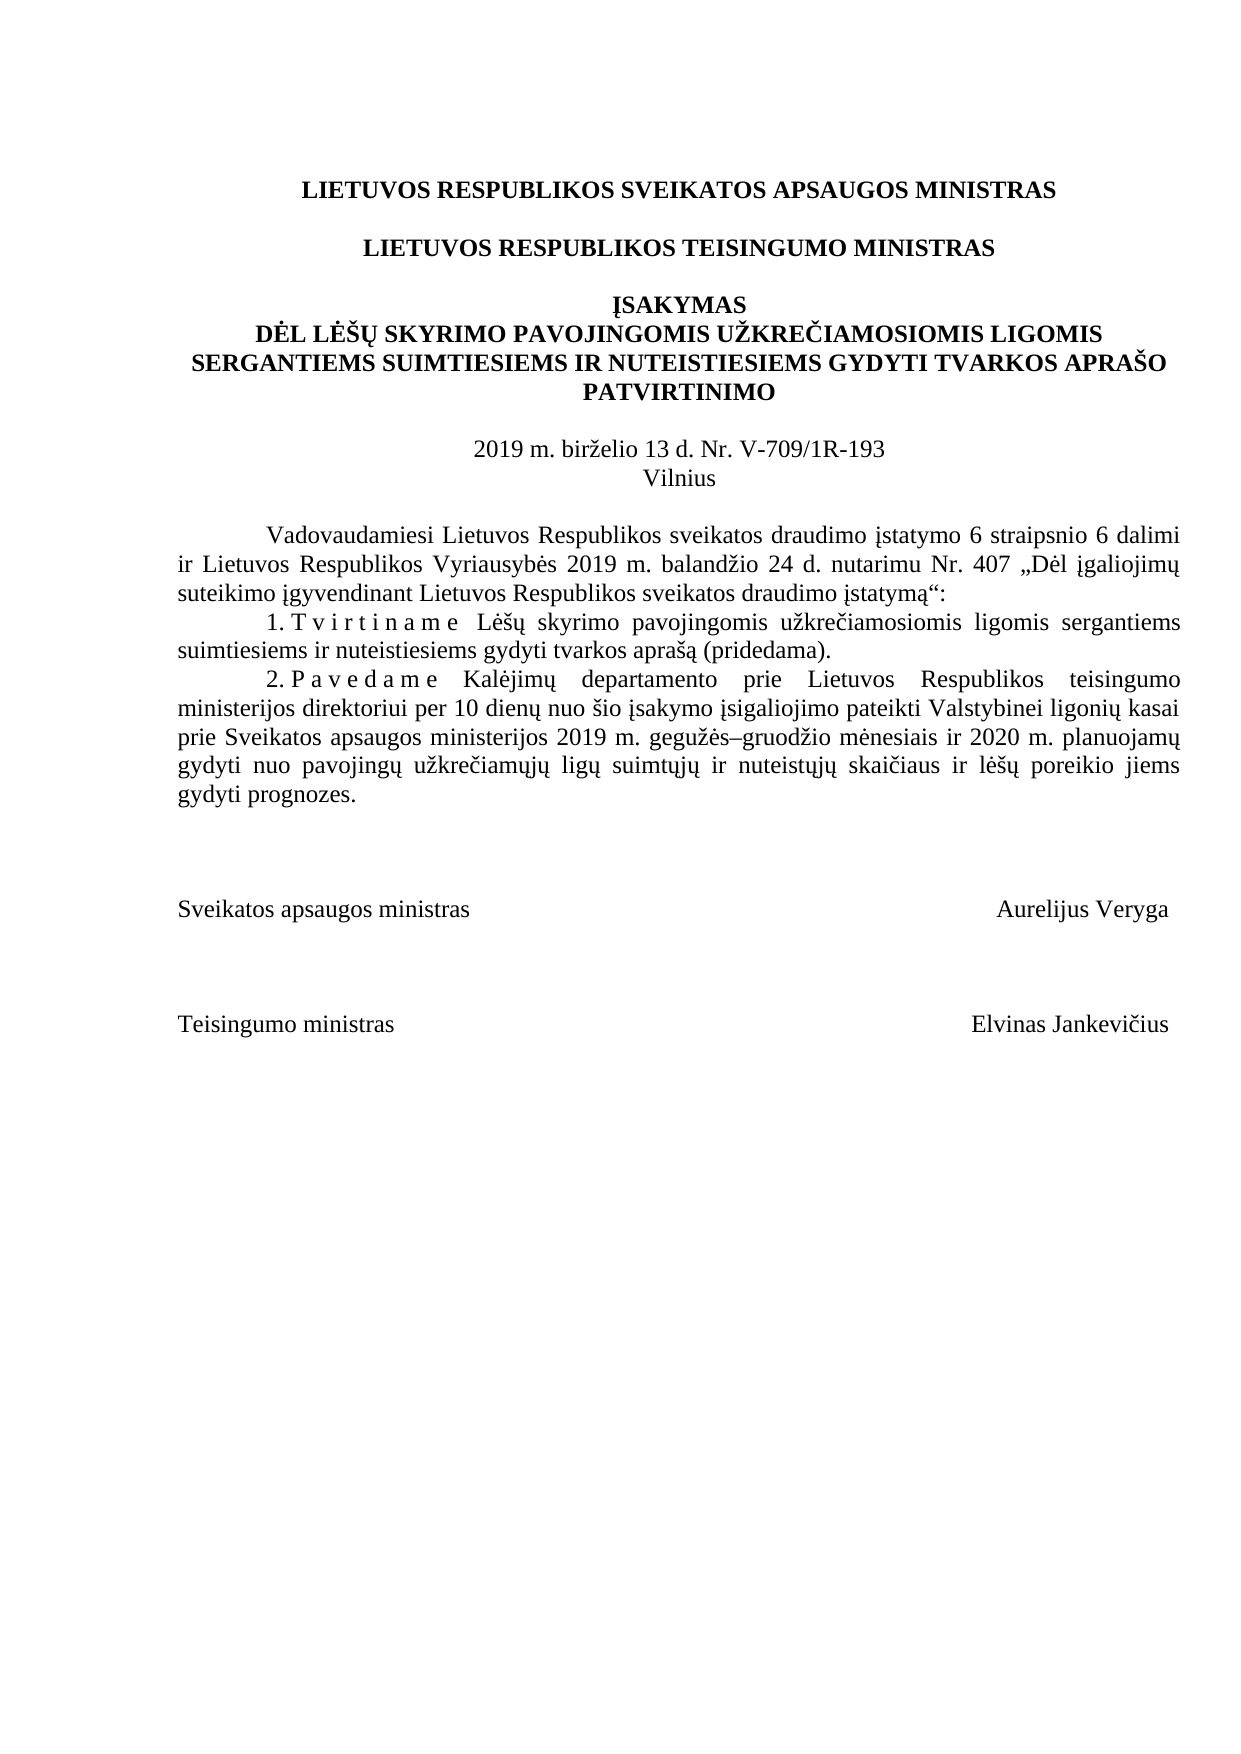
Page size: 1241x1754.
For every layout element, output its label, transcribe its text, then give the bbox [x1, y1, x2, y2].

text LIETUVOS RESPUBLIKOS SVEIKATOS APSAUGOS MINISTRAS [177, 176, 1181, 204]
text 2019 m. birželio 13 d. Nr. V-709/1R-193 [177, 434, 1181, 463]
text Sveikatos apsaugos ministras Aurelijus Veryga [177, 894, 1181, 923]
text Teisingumo ministras Elvinas Jankevičius [177, 1009, 1181, 1038]
text ĮSAKYMAS [177, 291, 1181, 319]
text Vadovaudamiesi Lietuvos Respublikos sveikatos draudimo įstatymo 6 straipsnio 6 dalimi ir Lietuvos Respublikos Vyriausybės 2019 m. balandžio 24 d. nutarimu Nr. 407 „Dėl įgaliojimų suteikimo įgyvendinant Lietuvos Respublikos sveikatos draudimo įstatymą“: [177, 521, 1181, 607]
text DĖL LĖŠŲ SKYRIMO PAVOJINGOMIS UŽKREČIAMOSIOMIS LIGOMIS SERGANTIEMS SUIMTIESIEMS IR NUTEISTIESIEMS GYDYTI TVARKOS APRAŠO PATVIRTINIMO [177, 319, 1181, 406]
text LIETUVOS RESPUBLIKOS TEISINGUMO MINISTRAS [177, 233, 1181, 262]
text Vilnius [177, 463, 1181, 492]
text 1.Tvirtiname Lėšų skyrimo pavojingomis užkrečiamosiomis ligomis sergantiems suimtiesiems ir nuteistiesiems gydyti tvarkos aprašą (pridedama). [177, 607, 1181, 664]
text 2.Pavedame Kalėjimų departamento prie Lietuvos Respublikos teisingumo ministerijos direktoriui per 10 dienų nuo šio įsakymo įsigaliojimo pateikti Valstybinei ligonių kasai prie Sveikatos apsaugos ministerijos 2019 m. gegužės–gruodžio mėnesiais ir 2020 m. planuojamų gydyti nuo pavojingų užkrečiamųjų ligų suimtųjų ir nuteistųjų skaičiaus ir lėšų poreikio jiems gydyti prognozes. [177, 664, 1181, 808]
